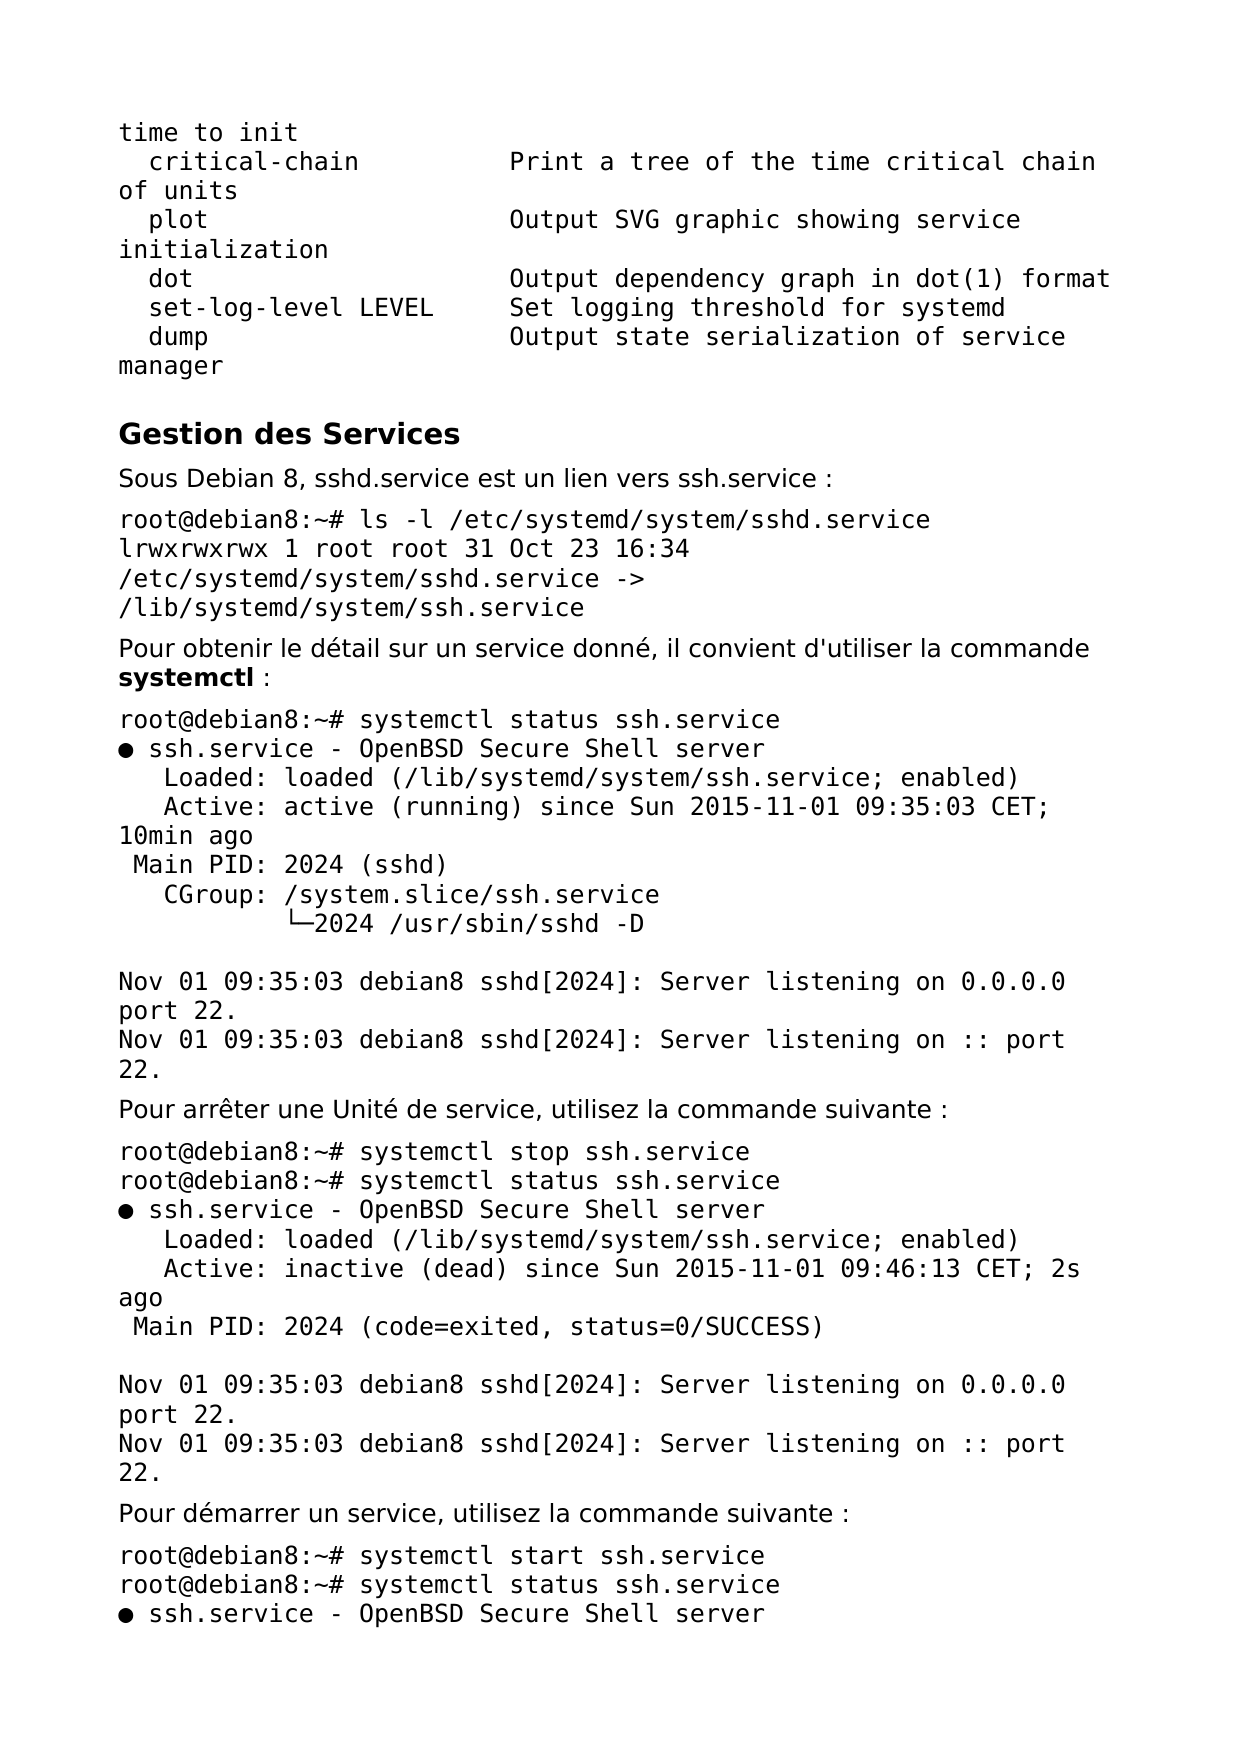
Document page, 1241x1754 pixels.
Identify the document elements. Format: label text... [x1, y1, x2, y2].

text Sous Debian 8, sshd.service est un lien vers ssh.service : [118, 464, 1122, 493]
text root@debian8:~# systemctl stop ssh.service root@debian8:~# systemctl status ssh.service ● ssh.service - OpenBSD Secure Shell server Loaded: loaded (/lib/systemd/system/ssh.service; enabled) Active: inactive (dead) since Sun 2015-11-01 09:46:13 CET; 2s ago Main PID: 2024 (code=exited, status=0/SUCCESS) Nov 01 09:35:03 debian8 sshd[2024]: Server listening on 0.0.0.0 port 22. Nov 01 09:35:03 debian8 sshd[2024]: Server listening on :: port 22. [118, 1137, 1122, 1487]
text Pour démarrer un service, utilisez la commande suivante : [118, 1499, 1122, 1528]
text root@debian8:~# systemctl start ssh.service root@debian8:~# systemctl status ssh.service ● ssh.service - OpenBSD Secure Shell server [118, 1541, 1122, 1628]
text root@debian8:~# ls -l /etc/systemd/system/sshd.service lrwxrwxrwx 1 root root 31 Oct 23 16:34 /etc/systemd/system/sshd.service -> /lib/systemd/system/ssh.service [118, 506, 1122, 622]
text Pour arrêter une Unité de service, utilisez la commande suivante : [118, 1096, 1122, 1125]
text Pour obtenir le détail sur un service donné, il convient d'utiliser la commande systemctl : [118, 634, 1122, 692]
text root@debian8:~# systemctl status ssh.service ● ssh.service - OpenBSD Secure Shell server Loaded: loaded (/lib/systemd/system/ssh.service; enabled) Active: active (running) since Sun 2015-11-01 09:35:03 CET; 10min ago Main PID: 2024 (sshd) CGroup: /system.slice/ssh.service └─2024 /usr/sbin/sshd -D Nov 01 09:35:03 debian8 sshd[2024]: Server listening on 0.0.0.0 port 22. Nov 01 09:35:03 debian8 sshd[2024]: Server listening on :: port 22. [118, 705, 1122, 1084]
text time to init critical-chain Print a tree of the time critical chain of units plot Output SVG graphic showing service initialization dot Output dependency graph in dot(1) format set-log-level LEVEL Set logging threshold for systemd dump Output state serialization of service manager [118, 118, 1122, 381]
subtitle Gestion des Services [118, 417, 1122, 451]
